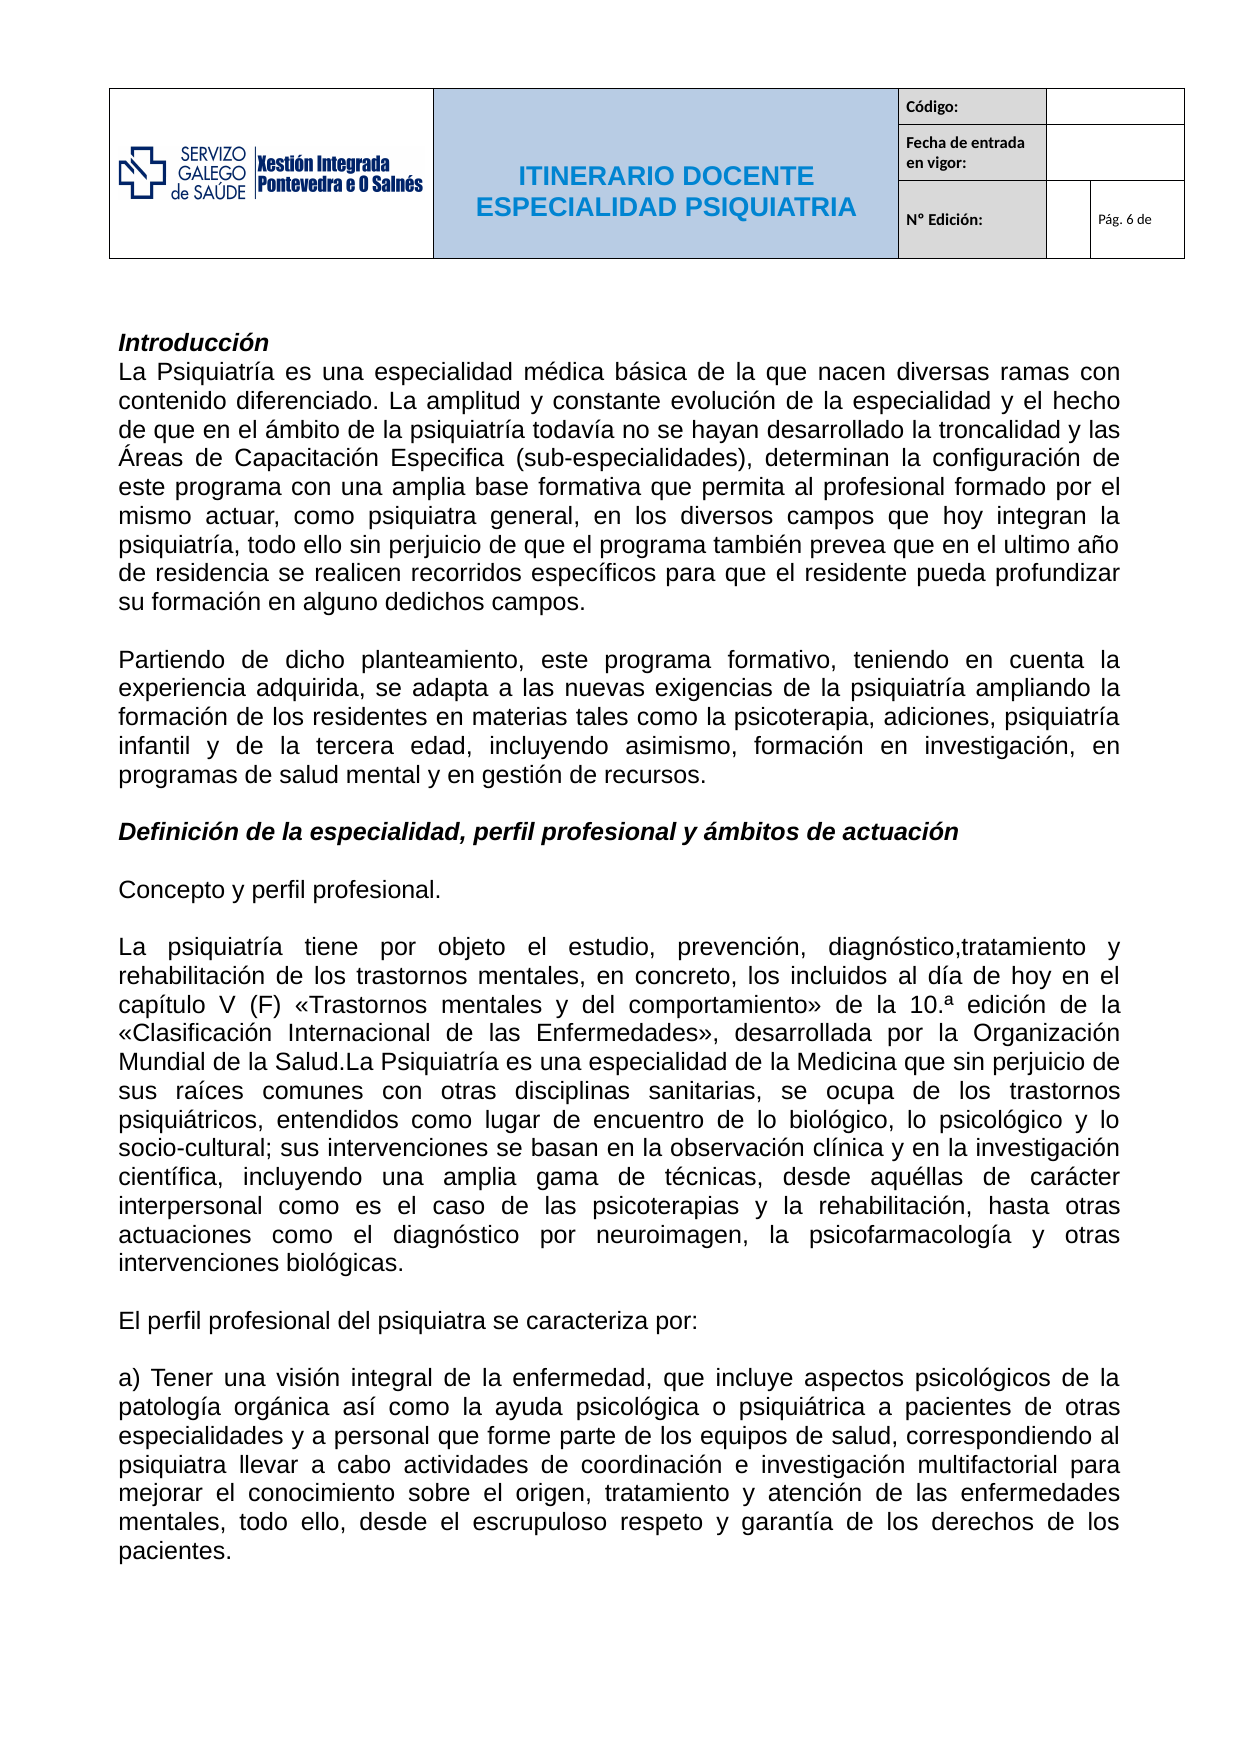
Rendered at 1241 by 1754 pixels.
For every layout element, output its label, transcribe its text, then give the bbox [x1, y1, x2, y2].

text La psiquiatría tiene por objeto el estudio, prevención, diagnóstico,tratamiento y rehabilitación de los trastornos mentales, en concreto, los incluidos al día de hoy en el capítulo V (F) «Trastornos mentales y del comportamiento» de la 10.ª edición de la «Clasificación Internacional de las Enfermedades», desarrollada por la Organización Mundial de la Salud.La Psiquiatría es una especialidad de la Medicina que sin perjuicio de sus raíces comunes con otras disciplinas sanitarias, se ocupa de los trastornos psiquiátricos, entendidos como lugar de encuentro de lo biológico, lo psicológico y lo socio-cultural; sus intervenciones se basan en la observación clínica y en la investigación científica, incluyendo una amplia gama de técnicas, desde aquéllas de carácter interpersonal como es el caso de las psicoterapias y la rehabilitación, hasta otras actuaciones como el diagnóstico por neuroimagen, la psicofarmacología y otras intervenciones biológicas. [118, 932, 1122, 1277]
text Introducción [118, 328, 1122, 357]
text La Psiquiatría es una especialidad médica básica de la que nacen diversas ramas con contenido diferenciado. La amplitud y constante evolución de la especialidad y el hecho de que en el ámbito de la psiquiatría todavía no se hayan desarrollado la troncalidad y las Áreas de Capacitación Especifica (sub-especialidades), determinan la configuración de este programa con una amplia base formativa que permita al profesional formado por el mismo actuar, como psiquiatra general, en los diversos campos que hoy integran la psiquiatría, todo ello sin perjuicio de que el programa también prevea que en el ultimo año de residencia se realicen recorridos específicos para que el residente pueda profundizar su formación en alguno dedichos campos. [118, 357, 1122, 616]
text Concepto y perfil profesional. [118, 874, 1122, 903]
text a) Tener una visión integral de la enfermedad, que incluye aspectos psicológicos de la patología orgánica así como la ayuda psicológica o psiquiátrica a pacientes de otras especialidades y a personal que forme parte de los equipos de salud, correspondiendo al psiquiatra llevar a cabo actividades de coordinación e investigación multifactorial para mejorar el conocimiento sobre el origen, tratamiento y atención de las enfermedades mentales, todo ello, desde el escrupuloso respeto y garantía de los derechos de los pacientes. [118, 1363, 1122, 1564]
text Partiendo de dicho planteamiento, este programa formativo, teniendo en cuenta la experiencia adquirida, se adapta a las nuevas exigencias de la psiquiatría ampliando la formación de los residentes en materias tales como la psicoterapia, adiciones, psiquiatría infantil y de la tercera edad, incluyendo asimismo, formación en investigación, en programas de salud mental y en gestión de recursos. [118, 644, 1122, 788]
text Definición de la especialidad, perfil profesional y ámbitos de actuación [118, 817, 1122, 846]
text El perfil profesional del psiquiatra se caracteriza por: [118, 1306, 1122, 1334]
picture [118, 146, 425, 200]
